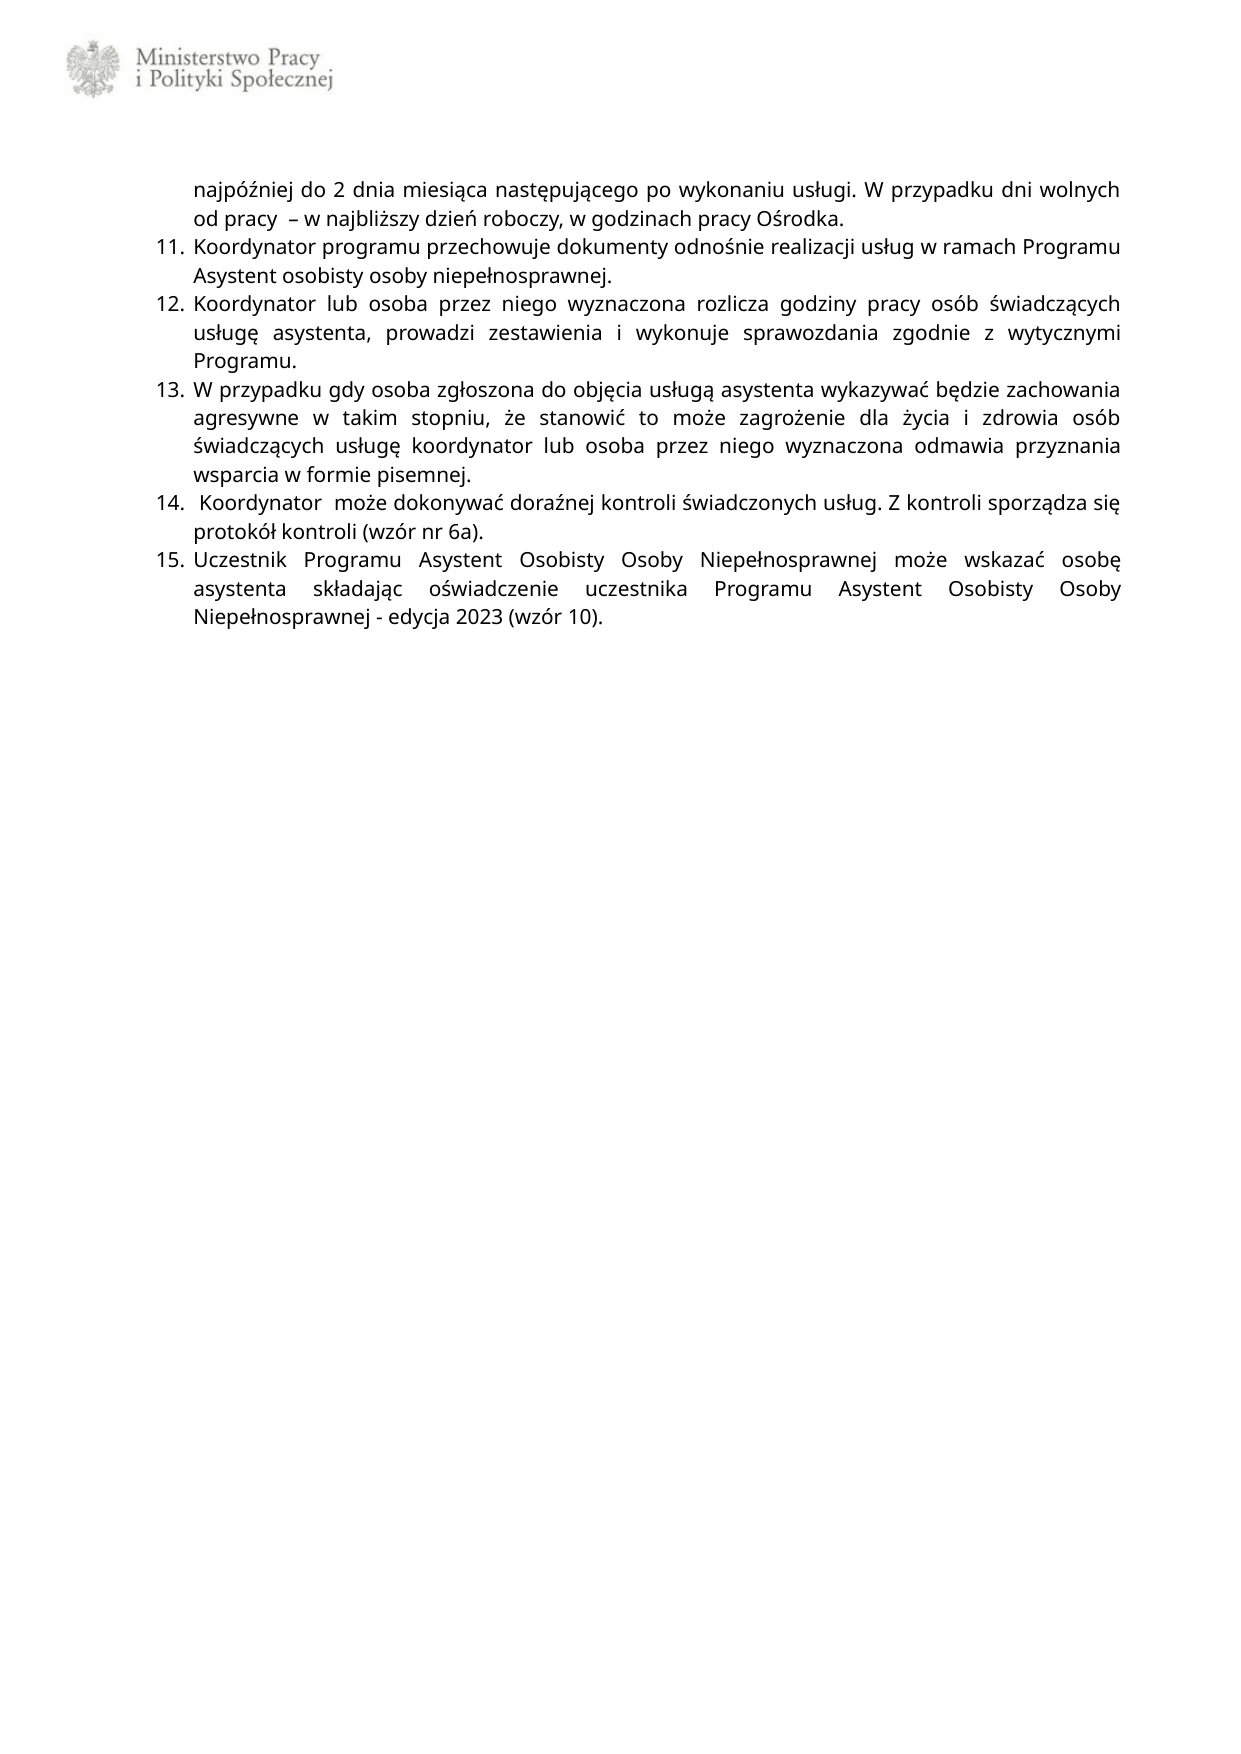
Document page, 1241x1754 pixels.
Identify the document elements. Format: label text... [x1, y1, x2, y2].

list Koordynator programu przechowuje dokumenty odnośnie realizacji usług w ramach Programu Asystent osobisty osoby niepełnosprawnej. [156, 232, 1122, 289]
list najpóźniej do 2 dnia miesiąca następującego po wykonaniu usługi. W przypadku dni wolnych od pracy – w najbliższy dzień roboczy, w godzinach pracy Ośrodka. [156, 176, 1122, 232]
list Koordynator może dokonywać doraźnej kontroli świadczonych usług. Z kontroli sporządza się protokół kontroli (wzór nr 6a). [156, 488, 1122, 545]
list Koordynator lub osoba przez niego wyznaczona rozlicza godziny pracy osób świadczących usługę asystenta, prowadzi zestawienia i wykonuje sprawozdania zgodnie z wytycznymi Programu. [156, 289, 1122, 375]
list Uczestnik Programu Asystent Osobisty Osoby Niepełnosprawnej może wskazać osobę asystenta składając oświadczenie uczestnika Programu Asystent Osobisty Osoby Niepełnosprawnej - edycja 2023 (wzór 10). [156, 545, 1122, 631]
list W przypadku gdy osoba zgłoszona do objęcia usługą asystenta wykazywać będzie zachowania agresywne w takim stopniu, że stanowić to może zagrożenie dla życia i zdrowia osób świadczących usługę koordynator lub osoba przez niego wyznaczona odmawia przyznania wsparcia w formie pisemnej. [156, 375, 1122, 488]
